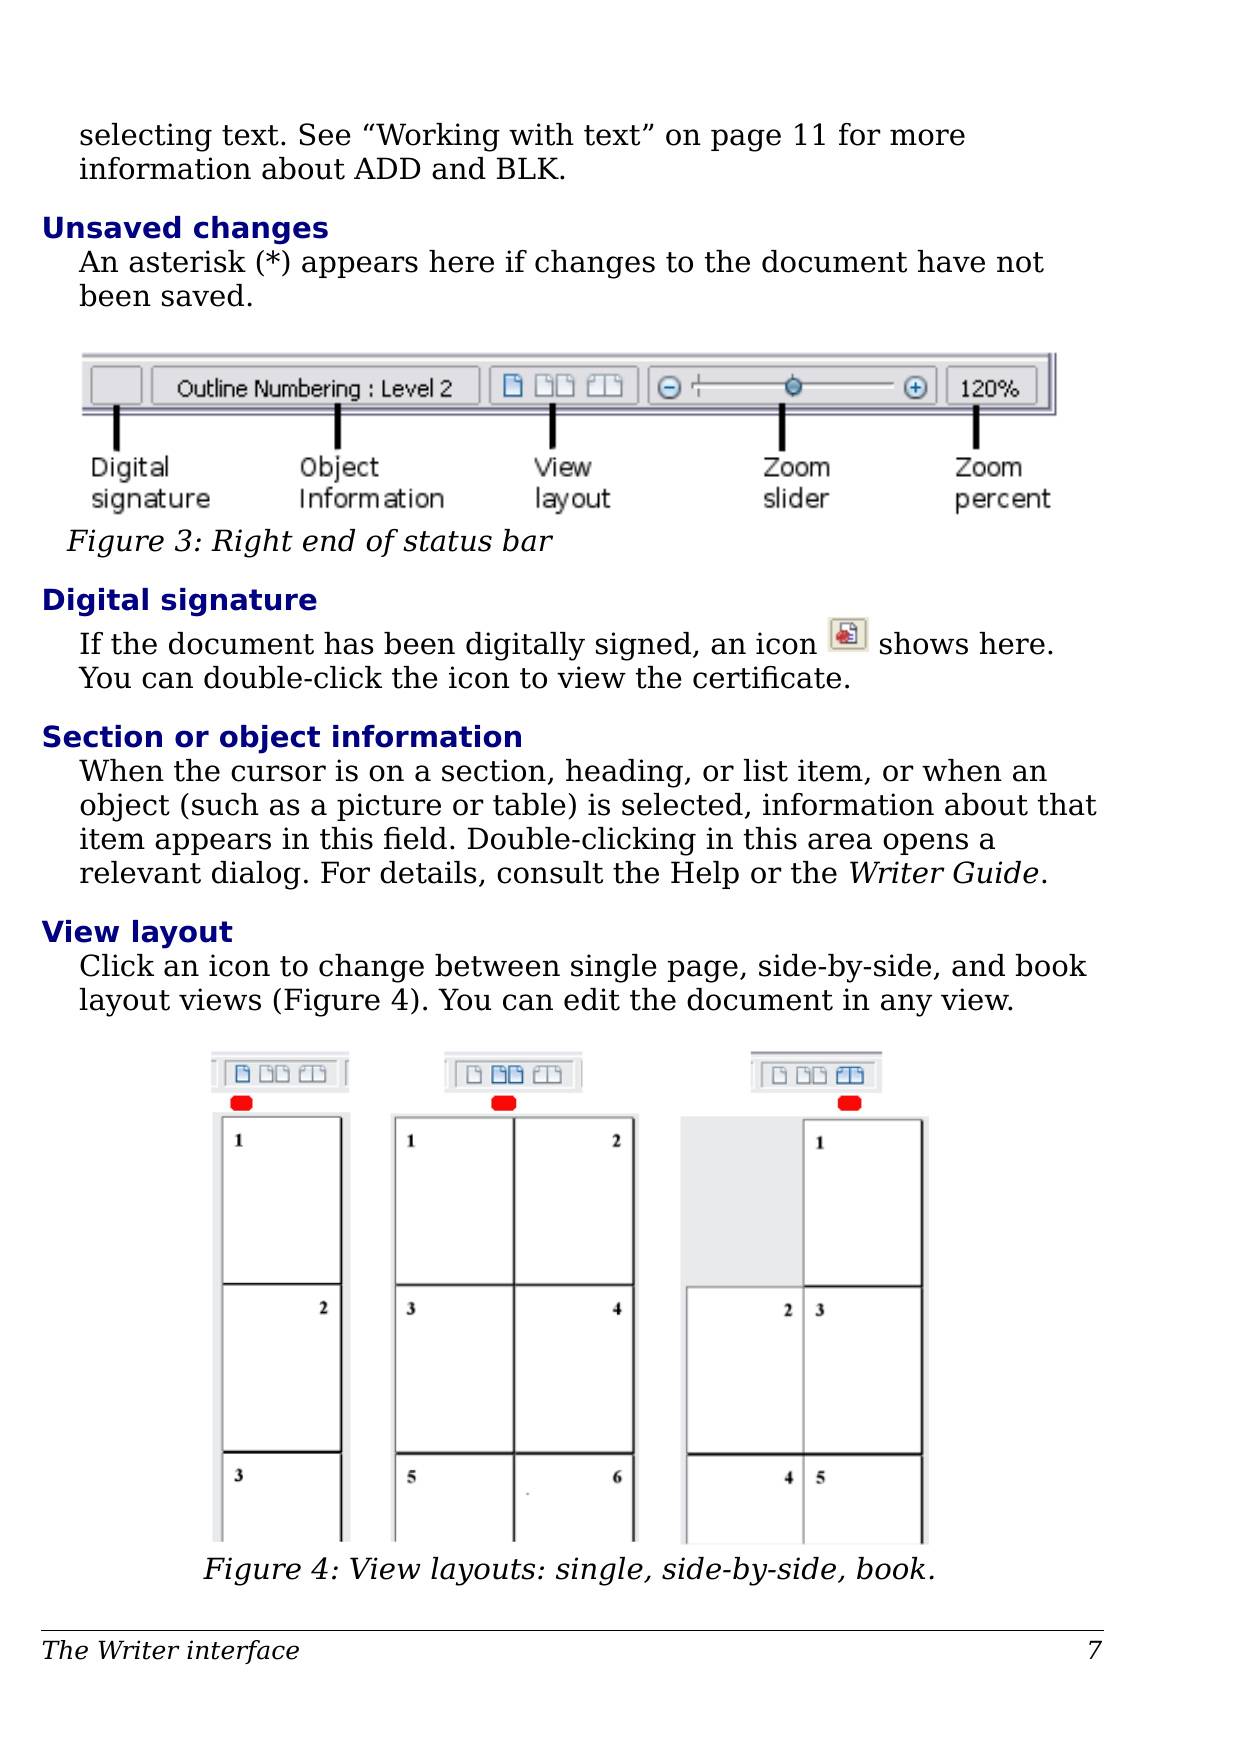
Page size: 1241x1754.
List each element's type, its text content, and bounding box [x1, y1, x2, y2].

picture [67, 338, 1080, 525]
text Digital signature [41, 584, 1104, 618]
text Unsaved changes [41, 211, 1104, 245]
text Figure 3: Right end of status bar [67, 525, 1079, 559]
text When the cursor is on a section, heading, or list item, or when an object (such as a picture or table) is selected, information about that item appears in this field. Double-clicking in this area opens a relevant dialog. For details, consult the Help or the Writer Guide. [79, 754, 1116, 890]
text selecting text. See “Working with text” on page 11 for more information about ADD and BLK. [79, 118, 1104, 186]
text Section or object information [41, 720, 1104, 754]
text Click an icon to change between single page, side-by-side, and book layout views (Figure 4). You can edit the document in any view. [79, 949, 1104, 1017]
picture [827, 617, 869, 652]
picture [203, 1042, 943, 1553]
text Figure 4: View layouts: single, side-by-side, book. [204, 1553, 942, 1586]
text If the document has been digitally signed, an icon shows here. You can double-click the icon to view the certificate. [79, 618, 1104, 695]
text An asterisk (*) appears here if changes to the document have not been saved. [79, 245, 1104, 313]
text View layout [41, 915, 1104, 949]
